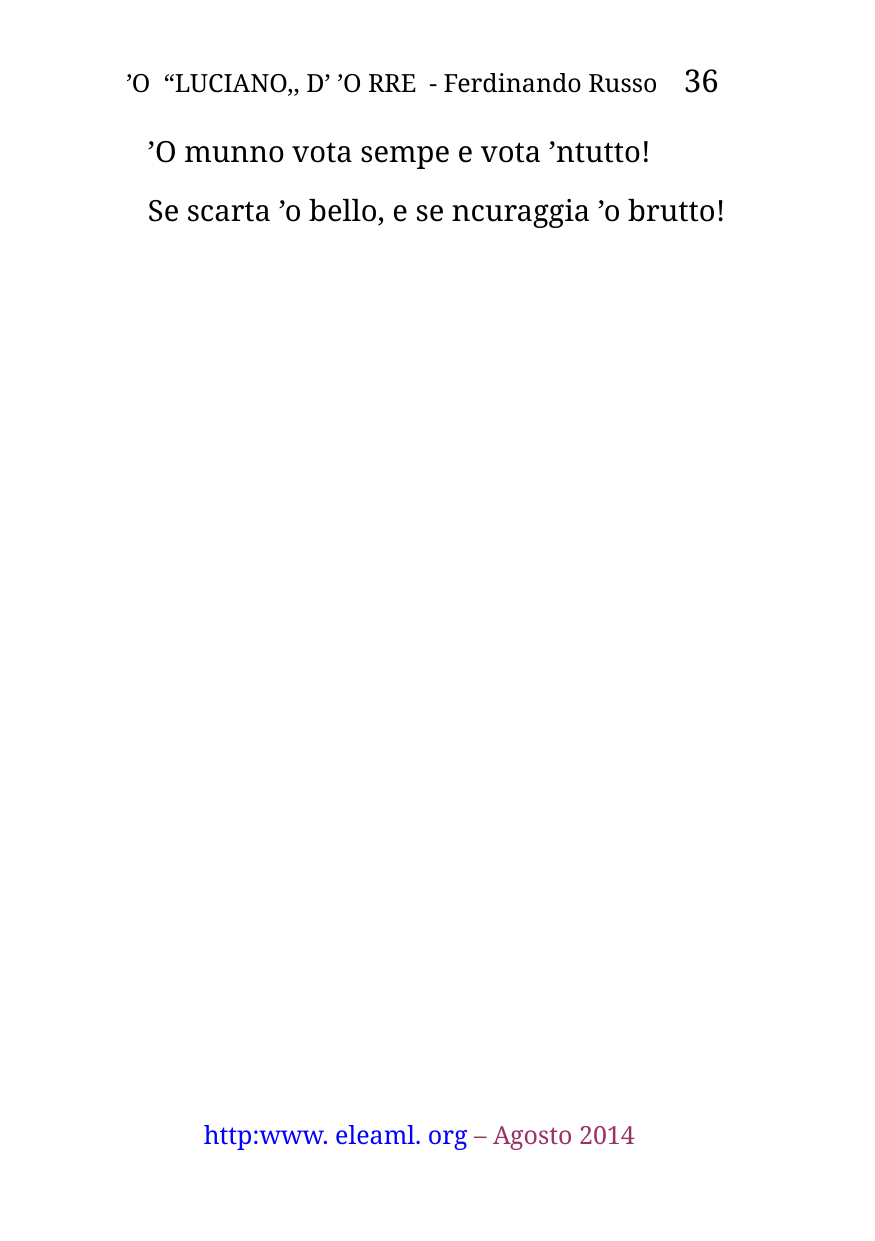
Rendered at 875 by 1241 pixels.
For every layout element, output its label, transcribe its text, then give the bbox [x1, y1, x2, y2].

text ’O munno vota sempe e vota ’ntutto! [118, 131, 726, 171]
text Se scarta ’o bello, e se ncuraggia ’o brutto! [118, 191, 726, 230]
